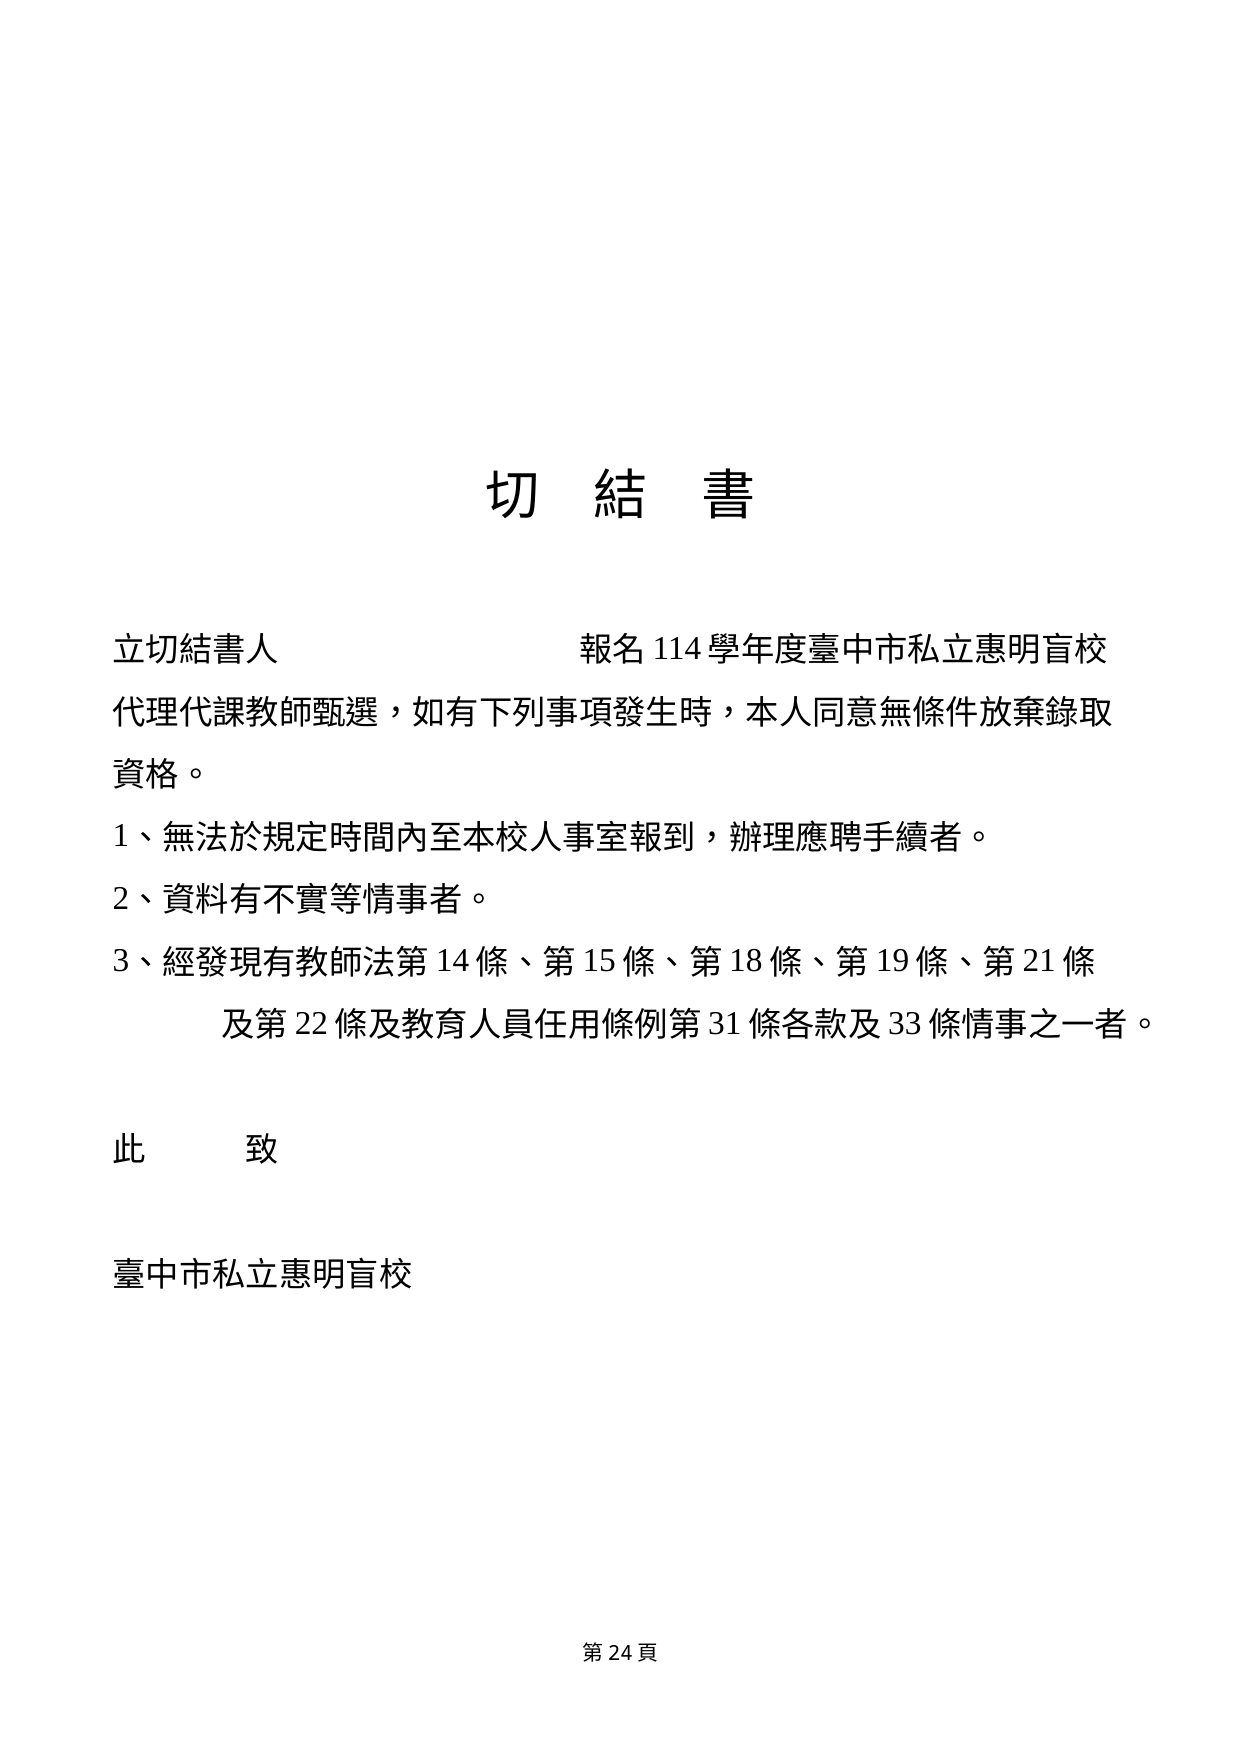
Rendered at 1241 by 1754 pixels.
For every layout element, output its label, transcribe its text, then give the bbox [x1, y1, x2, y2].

list 經發現有教師法第14條、第15條、第18條、第19條、第21條及第22條及教育人員任用條例第31條各款及33條情事之一者。 [112, 918, 1128, 1043]
text 臺中市私立惠明盲校 [112, 1230, 1128, 1293]
list 資料有不實等情事者。 [112, 855, 1128, 918]
list 無法於規定時間內至本校人事室報到，辦理應聘手續者。 [112, 793, 1128, 855]
text 立切結書人 報名114學年度臺中市私立惠明盲校代理代課教師甄選，如有下列事項發生時，本人同意無條件放棄錄取資格。 [112, 605, 1128, 793]
text 此 致 [112, 1105, 1128, 1168]
text 切 結 書 [112, 418, 1128, 543]
